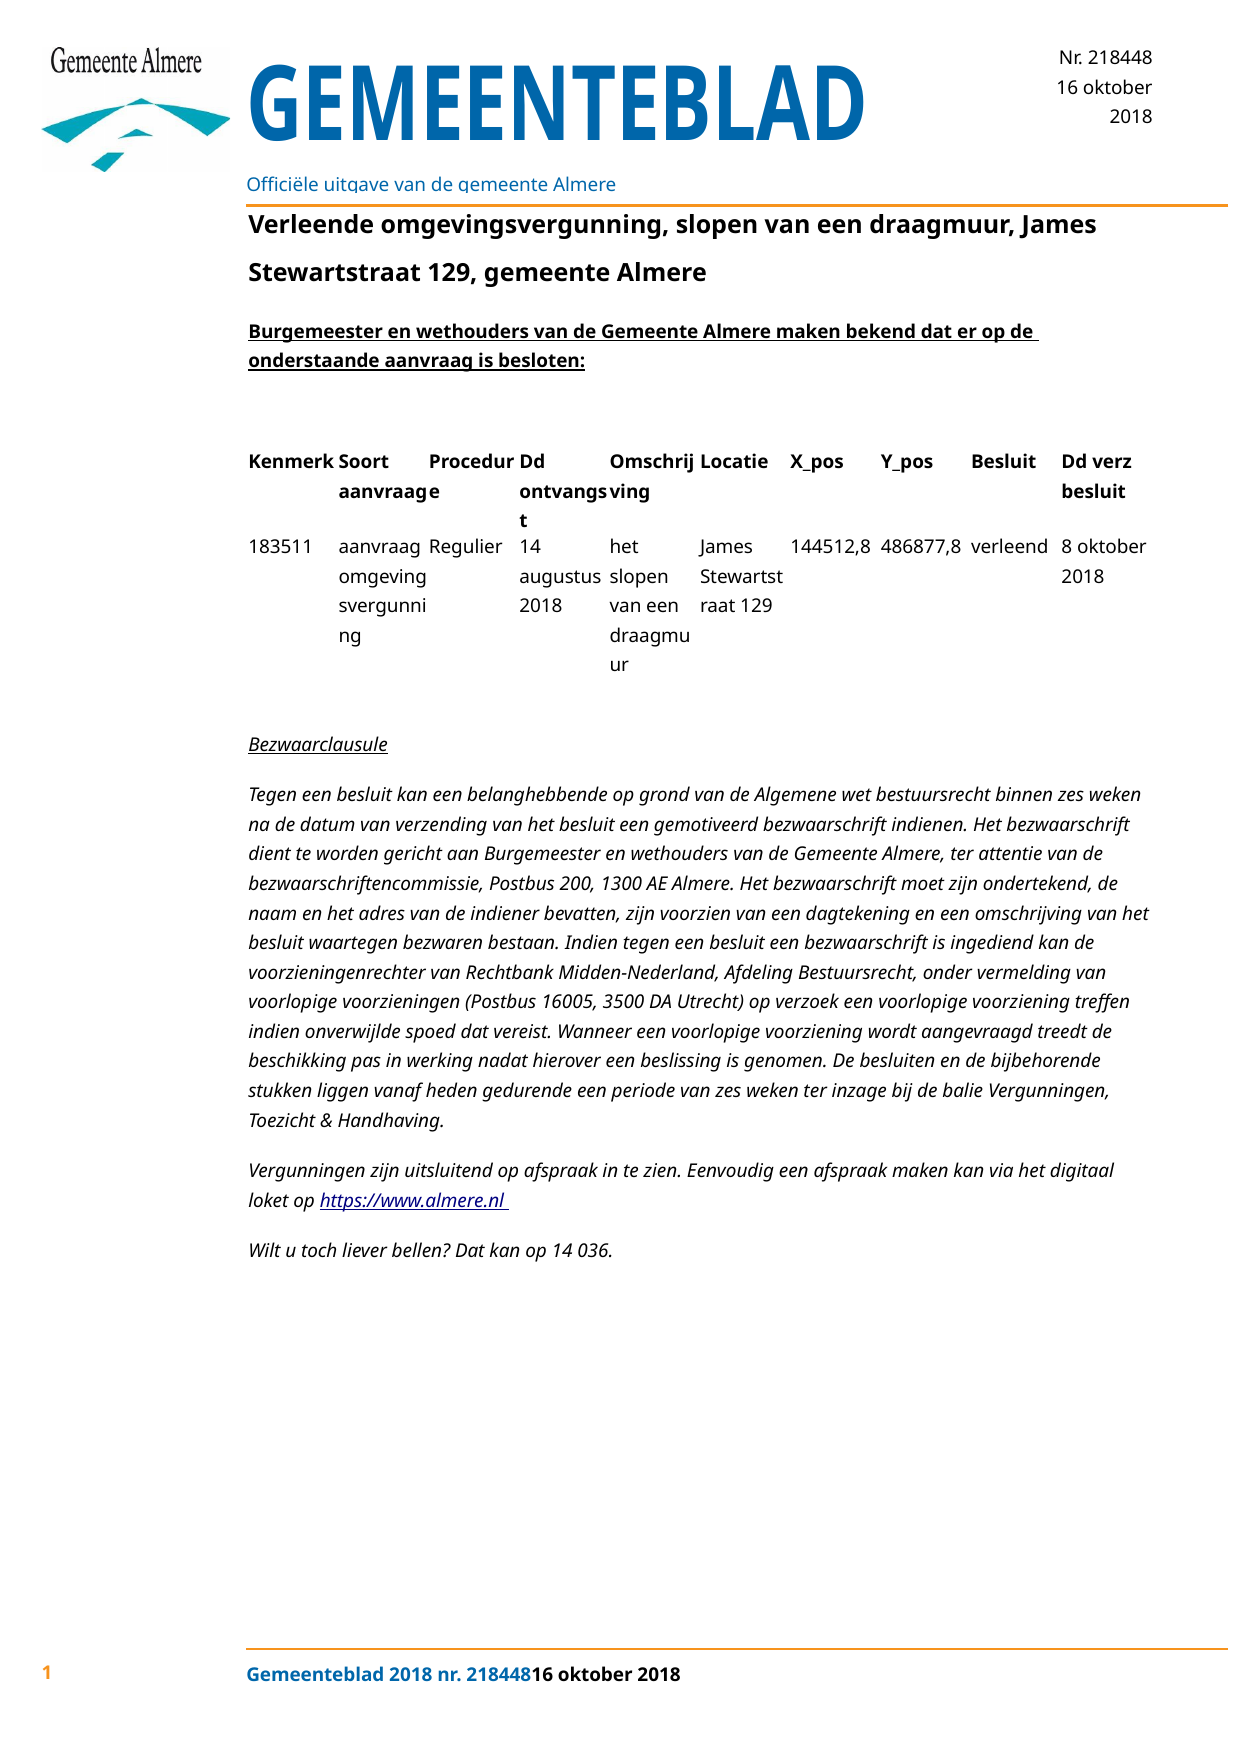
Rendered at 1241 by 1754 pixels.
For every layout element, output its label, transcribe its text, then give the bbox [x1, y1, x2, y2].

text Wilt u toch liever bellen? Dat kan op 14 036. [248, 1237, 1152, 1263]
table_header Dd ontvangst [519, 449, 609, 533]
table_header Locatie [700, 449, 790, 533]
table_header Omschrijving [609, 449, 700, 533]
table_cell 8 oktober 2018 [1061, 533, 1152, 677]
text Vergunningen zijn uitsluitend op afspraak in te zien. Eenvoudig een afspraak maken kan via het digitaal loket op https://www.almere.nl [248, 1157, 1152, 1213]
text Burgemeester en wethouders van de Gemeente Almere maken bekend dat er op de onderstaande aanvraag is besloten: [248, 318, 1152, 373]
picture [41, 47, 231, 172]
table_cell 183511 [248, 533, 338, 677]
text Bezwaarclausule [248, 731, 1152, 757]
table_header Y_pos [881, 449, 971, 533]
table_cell 144512,8 [790, 533, 881, 677]
table_cell 14 augustus 2018 [519, 533, 609, 677]
text Tegen een besluit kan een belanghebbende op grond van de Algemene wet bestuursrecht binnen zes weken na de datum van verzending van het besluit een gemotiveerd bezwaarschrift indienen. Het bezwaarschrift dient te worden gericht aan Burgemeester en wethouders van de Gemeente Almere, ter attentie van de bezwaarschriftencommissie, Postbus 200, 1300 AE Almere. Het bezwaarschrift moet zijn ondertekend, de naam en het adres van de indiener bevatten, zijn voorzien van een dagtekening en een omschrijving van het besluit waartegen bezwaren bestaan. Indien tegen een besluit een bezwaarschrift is ingediend kan de voorzieningenrechter van Rechtbank Midden-Nederland, Afdeling Bestuursrecht, onder vermelding van voorlopige voorzieningen (Postbus 16005, 3500 DA Utrecht) op verzoek een voorlopige voorziening treffen indien onverwijlde spoed dat vereist. Wanneer een voorlopige voorziening wordt aangevraagd treedt de beschikking pas in werking nadat hierover een beslissing is genomen. De besluiten en de bijbehorende stukken liggen vanaf heden gedurende een periode van zes weken ter inzage bij de balie Vergunningen, Toezicht & Handhaving. [248, 781, 1152, 1133]
table_header Dd verz besluit [1061, 449, 1152, 533]
table_cell 486877,8 [881, 533, 971, 677]
table_header Procedure [429, 449, 519, 533]
table_header X_pos [790, 449, 881, 533]
text Verleende omgevingsvergunning, slopen van een draagmuur, James Stewartstraat 129, gemeente Almere [248, 207, 1152, 288]
table_cell verleend [971, 533, 1061, 677]
table_header Kenmerk [248, 449, 338, 533]
table_header Besluit [971, 449, 1061, 533]
table_cell aanvraag omgevingsvergunning [338, 533, 429, 677]
table_cell Regulier [429, 533, 519, 677]
table_header Soort aanvraag [338, 449, 429, 533]
table_cell James Stewartstraat 129 [700, 533, 790, 677]
table_cell het slopen van een draagmuur [609, 533, 700, 677]
